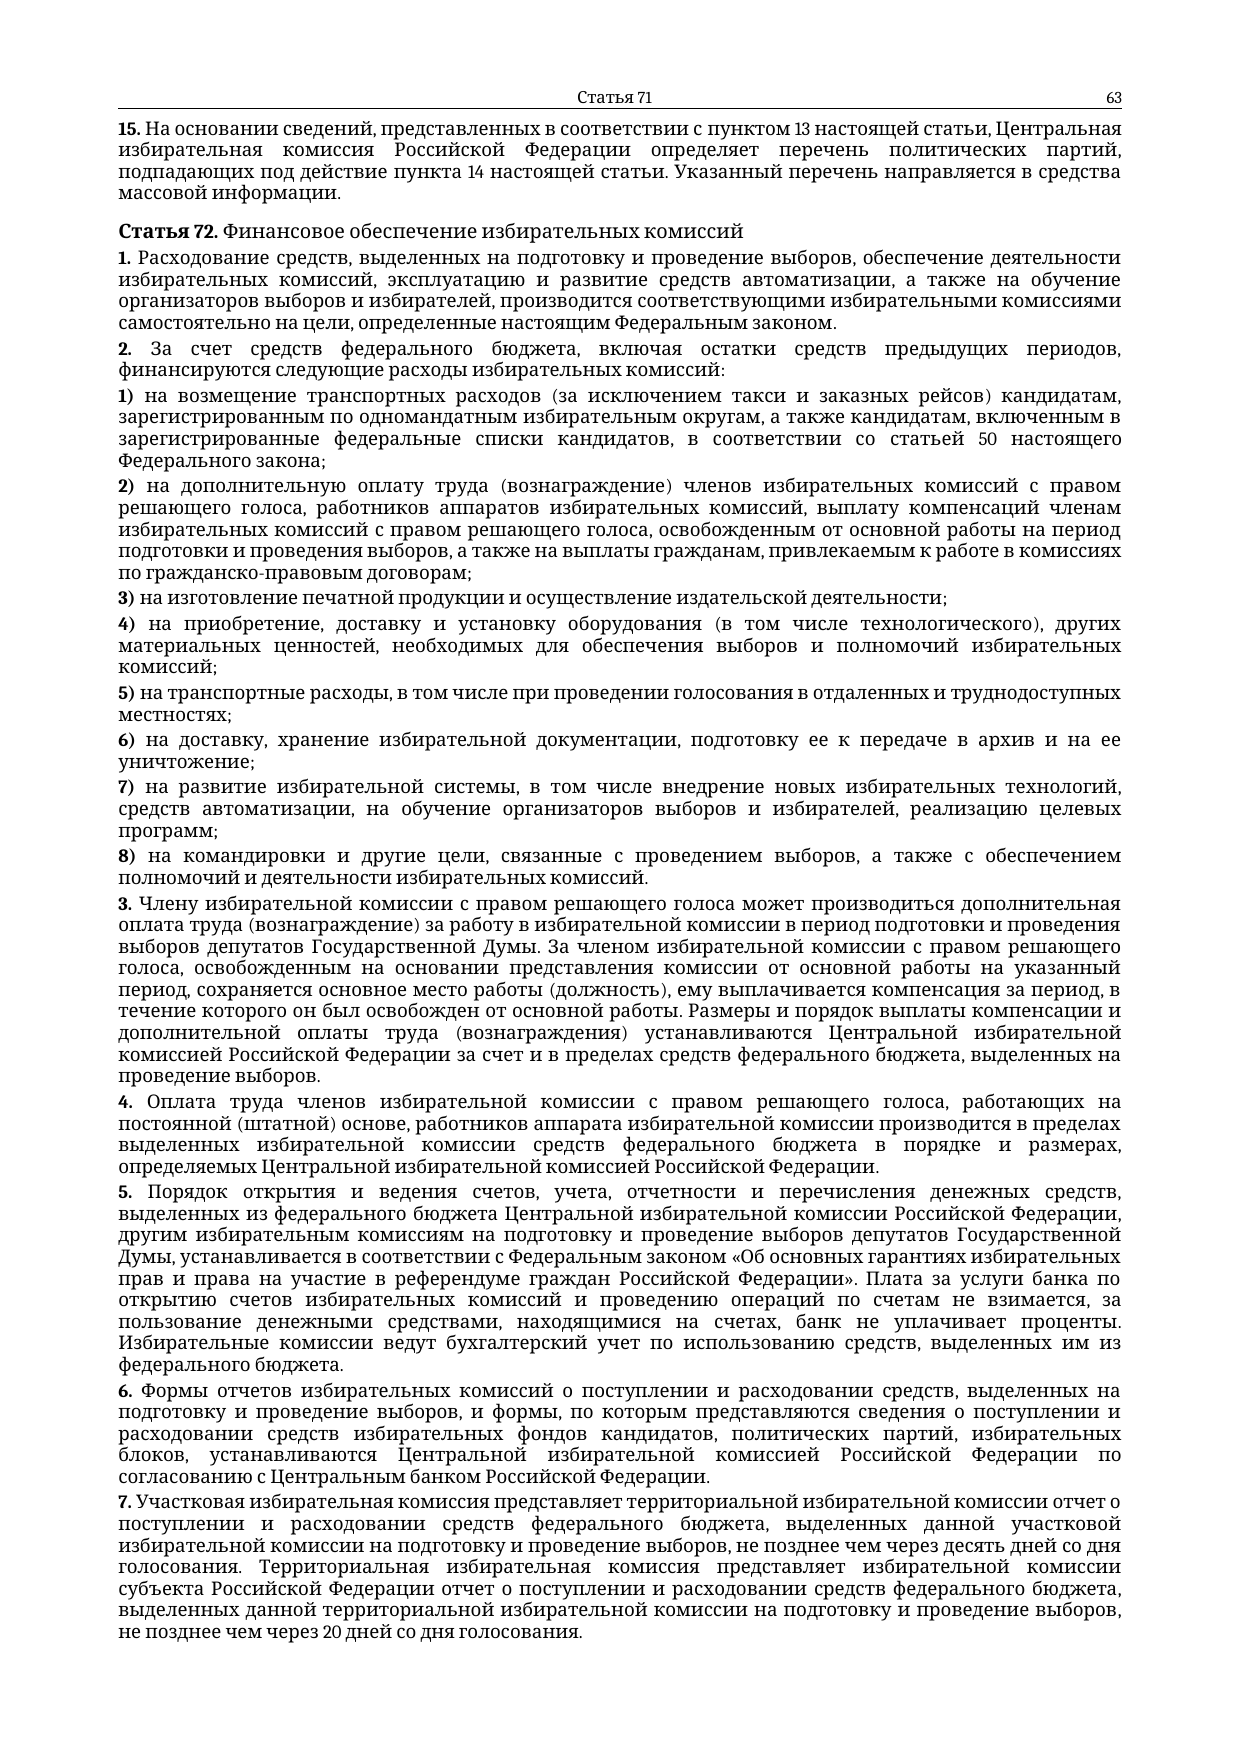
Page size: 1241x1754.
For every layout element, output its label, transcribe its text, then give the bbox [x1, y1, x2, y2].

text 6. Формы отчетов избирательных комиссий о поступлении и расходовании средств, выделенных на подготовку и проведение выборов, и формы, по которым представляются сведения о поступлении и расходовании средств избирательных фондов кандидатов, политических партий, избирательных блоков, устанавливаются Центральной избирательной комиссией Российской Федерации по согласованию с Центральным банком Российской Федерации. [118, 1380, 1122, 1488]
text 2. За счет средств федерального бюджета, включая остатки средств предыдущих периодов, финансируются следующие расходы избирательных комиссий: [118, 338, 1122, 381]
text 3) на изготовление печатной продукции и осуществление издательской деятельности; [118, 588, 1122, 609]
text 4. Оплата труда членов избирательной комиссии с правом решающего голоса, работающих на постоянной (штатной) основе, работников аппарата избирательной комиссии производится в пределах выделенных избирательной комиссии средств федерального бюджета в порядке и размерах, определяемых Центральной избирательной комиссией Российской Федерации. [118, 1091, 1122, 1178]
text 7) на развитие избирательной системы, в том числе внедрение новых избирательных технологий, средств автоматизации, на обучение организаторов выборов и избирателей, реализацию целевых программ; [118, 777, 1122, 842]
text 15. На основании сведений, представленных в соответствии с пунктом 13 настоящей статьи, Центральная избирательная комиссия Российской Федерации определяет перечень политических партий, подпадающих под действие пункта 14 настоящей статьи. Указанный перечень направляется в средства массовой информации. [118, 118, 1122, 204]
text 3. Члену избирательной комиссии с правом решающего голоса может производиться дополнительная оплата труда (вознаграждение) за работу в избирательной комиссии в период подготовки и проведения выборов депутатов Государственной Думы. За членом избирательной комиссии с правом решающего голоса, освобожденным на основании представления комиссии от основной работы на указанный период, сохраняется основное место работы (должность), ему выплачивается компенсация за период, в течение которого он был освобожден от основной работы. Размеры и порядок выплаты компенсации и дополнительной оплаты труда (вознаграждения) устанавливаются Центральной избирательной комиссией Российской Федерации за счет и в пределах средств федерального бюджета, выделенных на проведение выборов. [118, 893, 1122, 1087]
text 5. Порядок открытия и ведения счетов, учета, отчетности и перечисления денежных средств, выделенных из федерального бюджета Центральной избирательной комиссии Российской Федерации, другим избирательным комиссиям на подготовку и проведение выборов депутатов Государственной Думы, устанавливается в соответствии с Федеральным законом «Об основных гарантиях избирательных прав и права на участие в референдуме граждан Российской Федерации». Плата за услуги банка по открытию счетов избирательных комиссий и проведению операций по счетам не взимается, за пользование денежными средствами, находящимися на счетах, банк не уплачивает проценты. Избирательные комиссии ведут бухгалтерский учет по использованию средств, выделенных им из федерального бюджета. [118, 1182, 1122, 1376]
text 5) на транспортные расходы, в том числе при проведении голосования в отдаленных и труднодоступных местностях; [118, 682, 1122, 726]
text 4) на приобретение, доставку и установку оборудования (в том числе технологического), других материальных ценностей, необходимых для обеспечения выборов и полномочий избирательных комиссий; [118, 614, 1122, 678]
text 8) на командировки и другие цели, связанные с проведением выборов, а также с обеспечением полномочий и деятельности избирательных комиссий. [118, 846, 1122, 889]
text 1. Расходование средств, выделенных на подготовку и проведение выборов, обеспечение деятельности избирательных комиссий, эксплуатацию и развитие средств автоматизации, а также на обучение организаторов выборов и избирателей, производится соответствующими избирательными комиссиями самостоятельно на цели, определенные настоящим Федеральным законом. [118, 248, 1122, 334]
text 7. Участковая избирательная комиссия представляет территориальной избирательной комиссии отчет о поступлении и расходовании средств федерального бюджета, выделенных данной участковой избирательной комиссии на подготовку и проведение выборов, не позднее чем через десять дней со дня голосования. Территориальная избирательная комиссия представляет избирательной комиссии субъекта Российской Федерации отчет о поступлении и расходовании средств федерального бюджета, выделенных данной территориальной избирательной комиссии на подготовку и проведение выборов, не позднее чем через 20 дней со дня голосования. [118, 1492, 1122, 1643]
text 1) на возмещение транспортных расходов (за исключением такси и заказных рейсов) кандидатам, зарегистрированным по одномандатным избирательным округам, а также кандидатам, включенным в зарегистрированные федеральные списки кандидатов, в соответствии со статьей 50 настоящего Федерального закона; [118, 386, 1122, 472]
subtitle Статья 72. Финансовое обеспечение избирательных комиссий [118, 221, 1122, 244]
text 2) на дополнительную оплату труда (вознаграждение) членов избирательных комиссий с правом решающего голоса, работников аппаратов избирательных комиссий, выплату компенсаций членам избирательных комиссий с правом решающего голоса, освобожденным от основной работы на период подготовки и проведения выборов, а также на выплаты гражданам, привлекаемым к работе в комиссиях по гражданско-правовым договорам; [118, 476, 1122, 584]
text 6) на доставку, хранение избирательной документации, подготовку ее к передаче в архив и на ее уничтожение; [118, 730, 1122, 773]
